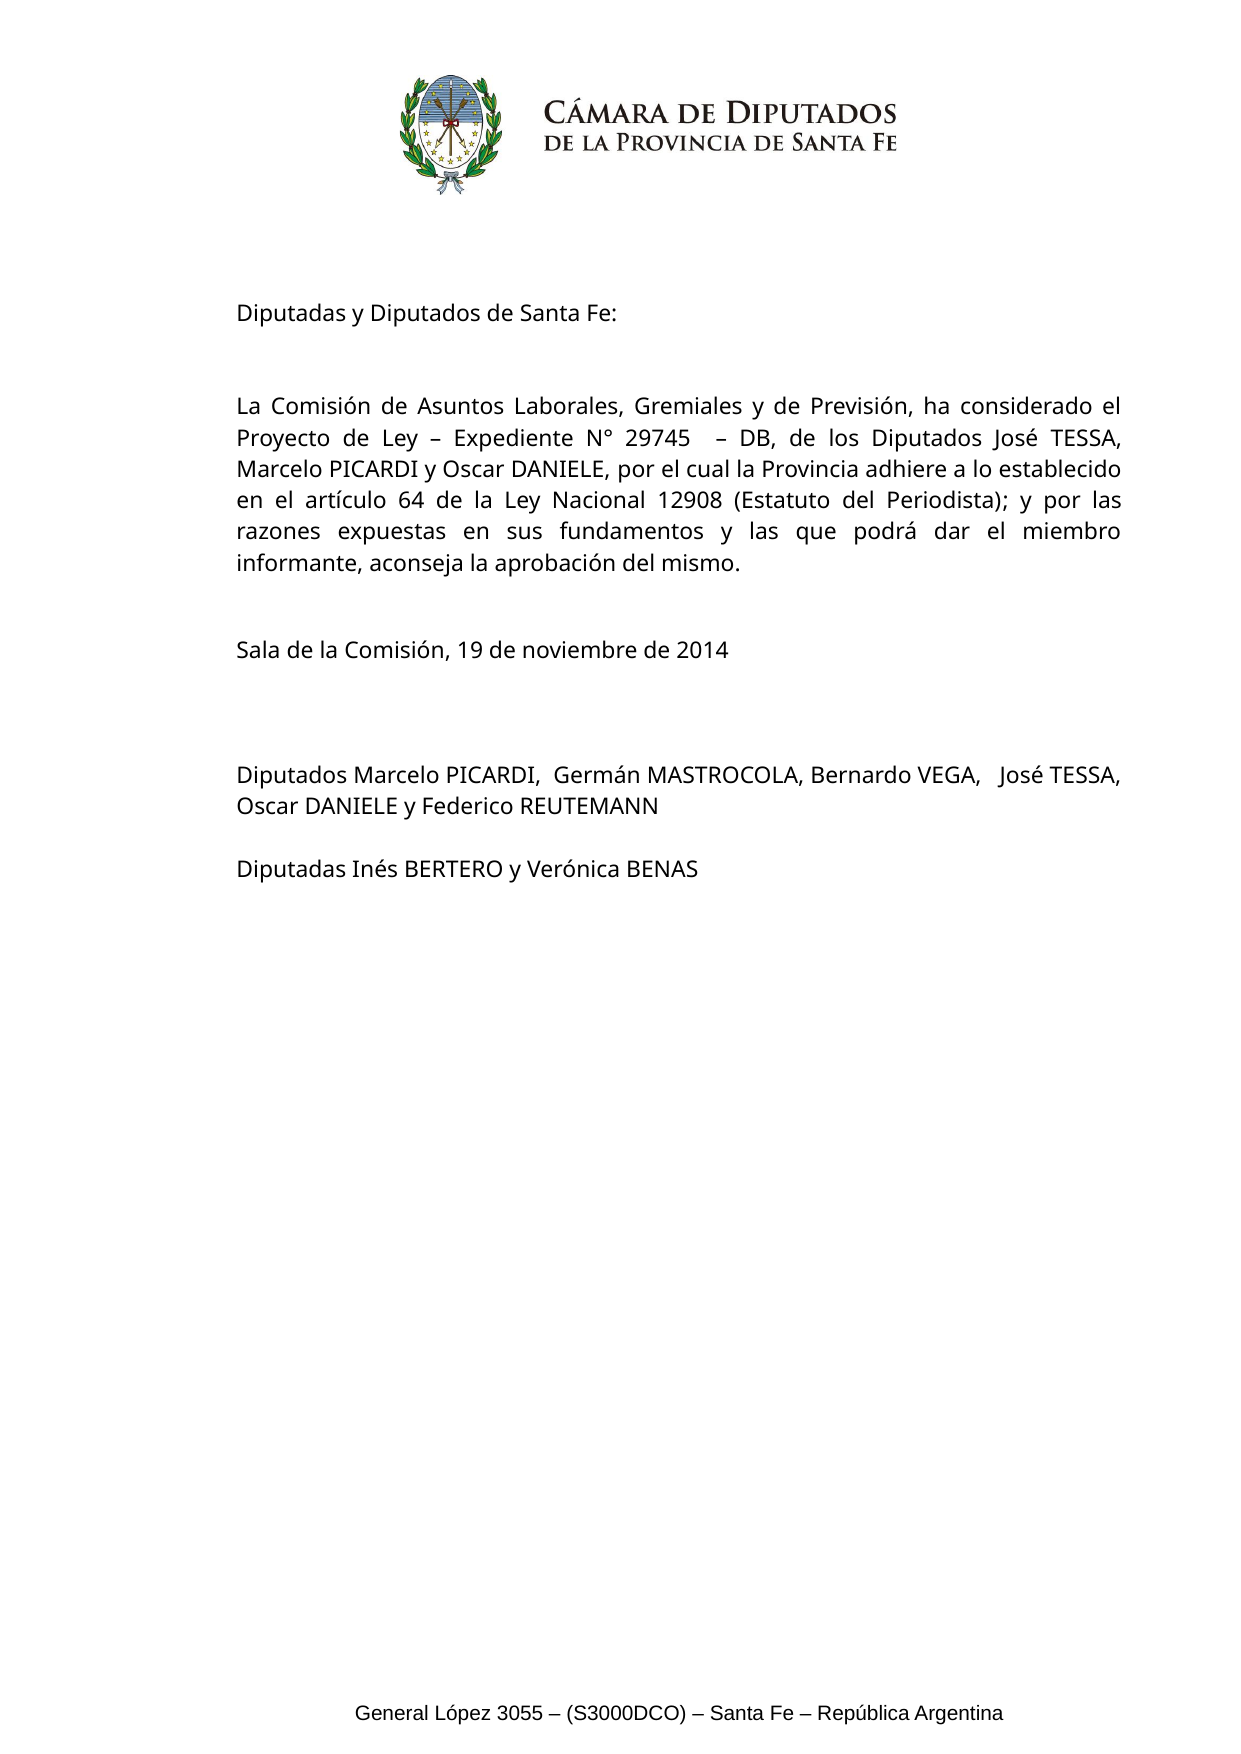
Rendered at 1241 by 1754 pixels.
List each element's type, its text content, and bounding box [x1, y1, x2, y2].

text Sala de la Comisión, 19 de noviembre de 2014 [236, 634, 1122, 665]
text Diputados Marcelo PICARDI, Germán MASTROCOLA, Bernardo VEGA, José TESSA, Oscar DANIELE y Federico REUTEMANN [236, 759, 1122, 822]
text Diputadas y Diputados de Santa Fe: [236, 297, 1122, 328]
picture [399, 75, 897, 199]
text Diputadas Inés BERTERO y Verónica BENAS [236, 853, 1122, 884]
text La Comisión de Asuntos Laborales, Gremiales y de Previsión, ha considerado el Proyecto de Ley – Expediente N° 29745 – DB, de los Diputados José TESSA, Marcelo PICARDI y Oscar DANIELE, por el cual la Provincia adhiere a lo establecido en el artículo 64 de la Ley Nacional 12908 (Estatuto del Periodista); y por las razones expuestas en sus fundamentos y las que podrá dar el miembro informante, aconseja la aprobación del mismo. [236, 390, 1122, 578]
